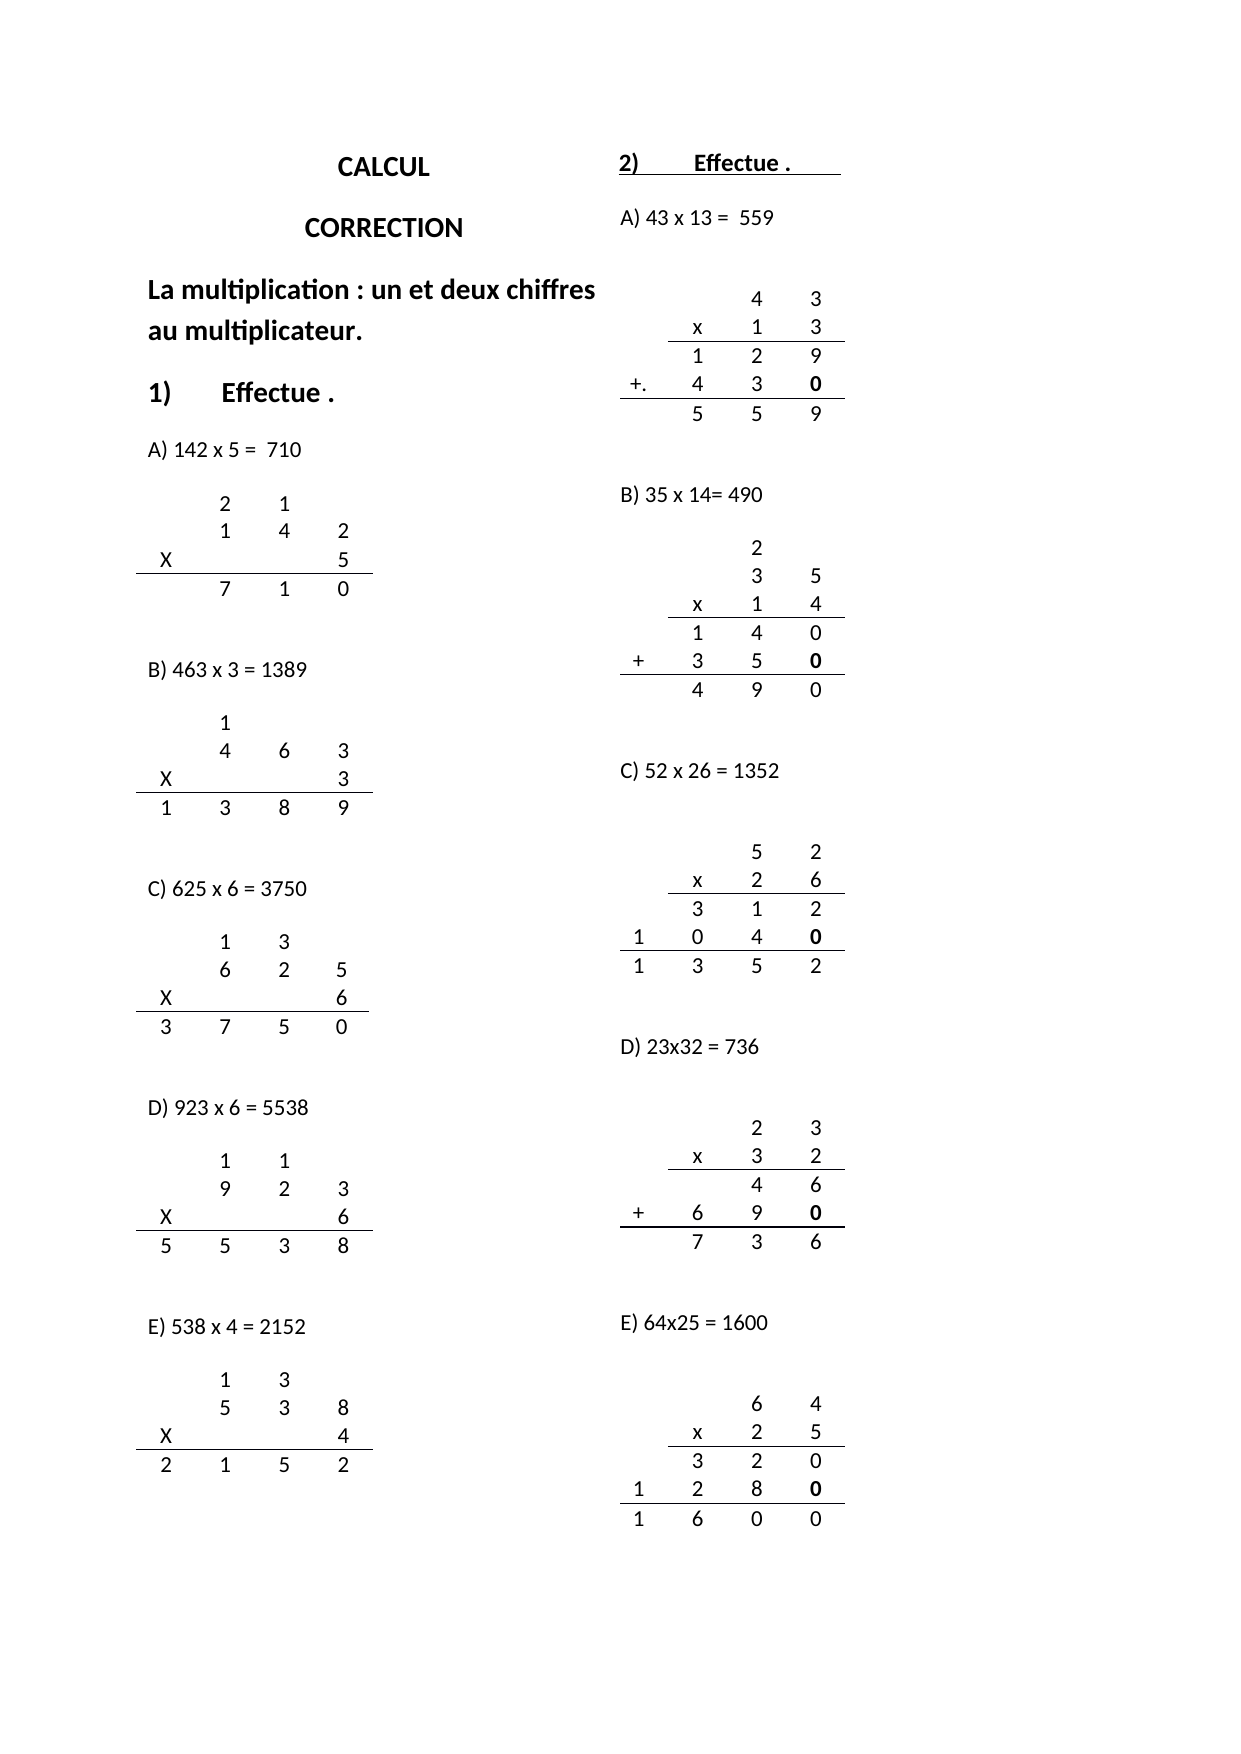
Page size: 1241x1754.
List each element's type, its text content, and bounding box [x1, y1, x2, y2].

table_cell 1 [620, 922, 668, 950]
table_cell 2 [727, 865, 786, 893]
table_cell 6 [255, 736, 313, 764]
table_cell [620, 1446, 668, 1474]
table_cell 6 [668, 1198, 727, 1226]
table_cell [136, 574, 195, 602]
text 1) Effectue . [148, 374, 620, 409]
table_cell 2 [254, 955, 313, 983]
table_cell 9 [786, 342, 845, 369]
text E) 538 x 4 = 2152 [148, 1312, 620, 1340]
table_cell [136, 955, 195, 983]
table_cell [195, 983, 254, 1011]
table_cell 1 [727, 894, 786, 922]
table_cell 2 [314, 517, 373, 545]
table_cell 4 [786, 589, 845, 617]
table_cell X [136, 1421, 195, 1449]
table_cell 4 [668, 675, 727, 703]
table_cell X [136, 983, 195, 1011]
table_cell 0 [786, 922, 845, 950]
table_cell 5 [195, 1393, 254, 1421]
text CORRECTION [148, 209, 620, 245]
table_cell 0 [727, 1504, 786, 1532]
table_cell 0 [668, 922, 727, 950]
table_cell 4 [195, 736, 254, 764]
table_cell [255, 1421, 313, 1449]
table_cell 0 [786, 1447, 845, 1474]
table_header [786, 533, 845, 561]
table_cell 6 [786, 1228, 845, 1255]
text A) 142 x 5 = 710 [148, 436, 620, 464]
table_cell 2 [136, 1450, 195, 1478]
table_cell [195, 764, 254, 792]
table_header [255, 708, 313, 736]
table_cell 1 [620, 1504, 668, 1532]
table_cell 0 [786, 675, 845, 703]
table_cell 0 [786, 618, 845, 646]
table_header [314, 1146, 373, 1174]
table_cell 2 [727, 1113, 786, 1141]
table_cell 3 [727, 1141, 786, 1169]
table_header [620, 809, 668, 837]
table_cell 6 [786, 865, 845, 893]
table_cell 1 [195, 517, 254, 545]
table_header [136, 489, 195, 517]
table_cell 3 [786, 313, 845, 341]
table_cell 3 [727, 1228, 786, 1255]
table_cell 9 [786, 399, 845, 427]
table_cell 5 [136, 1231, 195, 1259]
table_cell 3 [136, 1012, 195, 1040]
table_cell 0 [786, 646, 845, 674]
table_cell [620, 675, 668, 703]
table_cell 1 [727, 313, 786, 341]
table_cell 5 [727, 951, 786, 979]
table_header [727, 1085, 786, 1113]
table_cell 8 [314, 1231, 373, 1259]
table_cell [668, 561, 727, 589]
table_cell [620, 1228, 668, 1255]
table_cell 6 [668, 1504, 727, 1532]
table_cell [255, 545, 313, 573]
table_header [136, 1146, 195, 1174]
table_cell x [668, 1418, 727, 1446]
table_header [314, 1365, 373, 1393]
table_cell 7 [195, 574, 254, 602]
table_cell X [136, 545, 195, 573]
text La multiplication : un et deux chiffres au multiplicateur. [148, 271, 620, 348]
table_header [136, 708, 195, 736]
table_cell [620, 1169, 668, 1198]
table_header [136, 1365, 195, 1393]
table_cell 1 [727, 589, 786, 617]
table_cell [620, 285, 668, 312]
table_header [786, 1361, 845, 1389]
table_cell 2 [314, 1450, 373, 1478]
table_cell +. [620, 370, 668, 398]
table_header 1 [255, 489, 313, 517]
table_cell x [668, 313, 727, 341]
table_cell 3 [255, 1393, 313, 1421]
table_cell 2 [727, 1418, 786, 1446]
table_cell [620, 313, 668, 341]
table_header 1 [195, 708, 254, 736]
table_cell 4 [727, 922, 786, 950]
table_cell x [668, 1141, 727, 1169]
table_cell 0 [786, 370, 845, 398]
table_header [727, 256, 786, 284]
table_cell 5 [786, 1418, 845, 1446]
table_header [314, 927, 369, 955]
table_cell 9 [727, 1198, 786, 1226]
table_cell 3 [786, 1113, 845, 1141]
table_cell 4 [314, 1421, 373, 1449]
table_cell 4 [786, 1390, 845, 1417]
table_cell 3 [727, 370, 786, 398]
text CALCUL [148, 148, 620, 183]
text B) 463 x 3 = 1389 [148, 655, 620, 683]
text D) 923 x 6 = 5538 [148, 1093, 620, 1121]
table_cell [620, 1418, 668, 1446]
table_cell 3 [195, 793, 254, 821]
table_cell [136, 1174, 195, 1202]
table_cell 7 [668, 1228, 727, 1255]
table_cell + [620, 646, 668, 674]
table_cell [620, 341, 668, 369]
table_cell [668, 837, 727, 865]
table_cell 1 [668, 618, 727, 646]
table_cell x [668, 589, 727, 617]
table_header [620, 1361, 668, 1389]
table_cell 5 [786, 561, 845, 589]
text C) 625 x 6 = 3750 [148, 874, 620, 902]
table_cell 0 [786, 1198, 845, 1226]
table_cell 3 [314, 764, 373, 792]
table_cell x [668, 865, 727, 893]
table_cell [620, 1141, 668, 1169]
table_cell 3 [668, 646, 727, 674]
table_cell [620, 617, 668, 646]
table_cell 2 [786, 951, 845, 979]
table_cell + [620, 1198, 668, 1226]
table_header [786, 256, 845, 284]
table_cell 0 [786, 1475, 845, 1503]
table_cell 5 [668, 399, 727, 427]
table_header 1 [255, 1146, 313, 1174]
table_cell [136, 1393, 195, 1421]
table_cell 2 [727, 342, 786, 369]
table_cell 4 [255, 517, 313, 545]
table_cell 5 [727, 646, 786, 674]
table_cell [620, 1113, 668, 1141]
table_header [620, 1085, 668, 1113]
table_header 3 [254, 927, 313, 955]
table_cell 1 [620, 1475, 668, 1503]
table_header [727, 1361, 786, 1389]
table_header 2 [727, 533, 786, 561]
table_header 1 [195, 1146, 254, 1174]
table_cell 5 [195, 1231, 254, 1259]
table_header 3 [255, 1365, 313, 1393]
table_cell 4 [668, 370, 727, 398]
table_header [314, 489, 373, 517]
table_cell 3 [786, 285, 845, 312]
table_header 1 [195, 1365, 254, 1393]
table_header [668, 256, 727, 284]
table_header [668, 1085, 727, 1113]
table_header [136, 927, 195, 955]
table_cell 2 [786, 1141, 845, 1169]
table_cell [195, 1202, 254, 1230]
table_cell 9 [195, 1174, 254, 1202]
table_header [668, 809, 727, 837]
text D) 23x32 = 736 [620, 1032, 1093, 1060]
table_cell 2 [255, 1174, 313, 1202]
table_header [668, 1361, 727, 1389]
text E) 64x25 = 1600 [620, 1308, 1093, 1336]
text B) 35 x 14= 490 [620, 480, 1093, 508]
table_cell [668, 1170, 727, 1198]
table_cell 1 [136, 793, 195, 821]
table_cell [136, 517, 195, 545]
table_cell 2 [668, 1475, 727, 1503]
table_cell [620, 399, 668, 427]
text 2) Effectue . [620, 148, 1093, 178]
table_cell 4 [727, 618, 786, 646]
table_cell 8 [255, 793, 313, 821]
table_cell [620, 1390, 668, 1417]
table_cell [620, 893, 668, 922]
table_cell 0 [314, 574, 373, 602]
table_cell 3 [668, 894, 727, 922]
table_header [727, 809, 786, 837]
table_cell 0 [314, 1012, 369, 1040]
table_cell 6 [786, 1170, 845, 1198]
table_cell 5 [314, 955, 369, 983]
table_cell [620, 865, 668, 893]
table_cell 1 [668, 342, 727, 369]
table_header 2 [195, 489, 254, 517]
table_cell 2 [786, 837, 845, 865]
table_cell 6 [314, 983, 369, 1011]
table_cell 6 [195, 955, 254, 983]
table_cell 1 [195, 1450, 254, 1478]
table_cell X [136, 764, 195, 792]
table_cell [668, 1390, 727, 1417]
table_header [786, 809, 845, 837]
table_cell 2 [727, 1447, 786, 1474]
table_cell [620, 589, 668, 617]
table_cell 5 [727, 837, 786, 865]
table_cell 3 [668, 1447, 727, 1474]
table_header [620, 256, 668, 284]
text C) 52 x 26 = 1352 [620, 756, 1093, 784]
table_cell [255, 764, 313, 792]
table_cell [668, 285, 727, 312]
table_cell [620, 561, 668, 589]
table_cell X [136, 1202, 195, 1230]
table_cell [136, 736, 195, 764]
table_cell [620, 837, 668, 865]
table_cell 9 [727, 675, 786, 703]
table_cell 1 [620, 951, 668, 979]
table_cell 4 [727, 1170, 786, 1198]
table_cell [255, 1202, 313, 1230]
table_cell 7 [195, 1012, 254, 1040]
table_cell 8 [314, 1393, 373, 1421]
table_header 1 [195, 927, 254, 955]
table_cell [254, 983, 313, 1011]
table_cell 8 [727, 1475, 786, 1503]
table_cell 5 [314, 545, 373, 573]
table_cell 5 [255, 1450, 313, 1478]
table_cell 3 [314, 1174, 373, 1202]
table_header [786, 1085, 845, 1113]
table_cell 3 [255, 1231, 313, 1259]
table_cell 6 [727, 1390, 786, 1417]
table_cell 5 [727, 399, 786, 427]
table_cell 6 [314, 1202, 373, 1230]
table_cell 9 [314, 793, 373, 821]
table_cell 3 [668, 951, 727, 979]
table_cell [195, 1421, 254, 1449]
table_cell 2 [786, 894, 845, 922]
table_header [668, 533, 727, 561]
table_header [620, 533, 668, 561]
table_cell [195, 545, 254, 573]
table_cell 4 [727, 285, 786, 312]
table_cell 3 [727, 561, 786, 589]
table_header [314, 708, 373, 736]
table_cell 3 [314, 736, 373, 764]
table_cell [668, 1113, 727, 1141]
table_cell 0 [786, 1504, 845, 1532]
table_cell 1 [255, 574, 313, 602]
table_cell 5 [254, 1012, 313, 1040]
text A) 43 x 13 = 559 [620, 203, 1093, 231]
